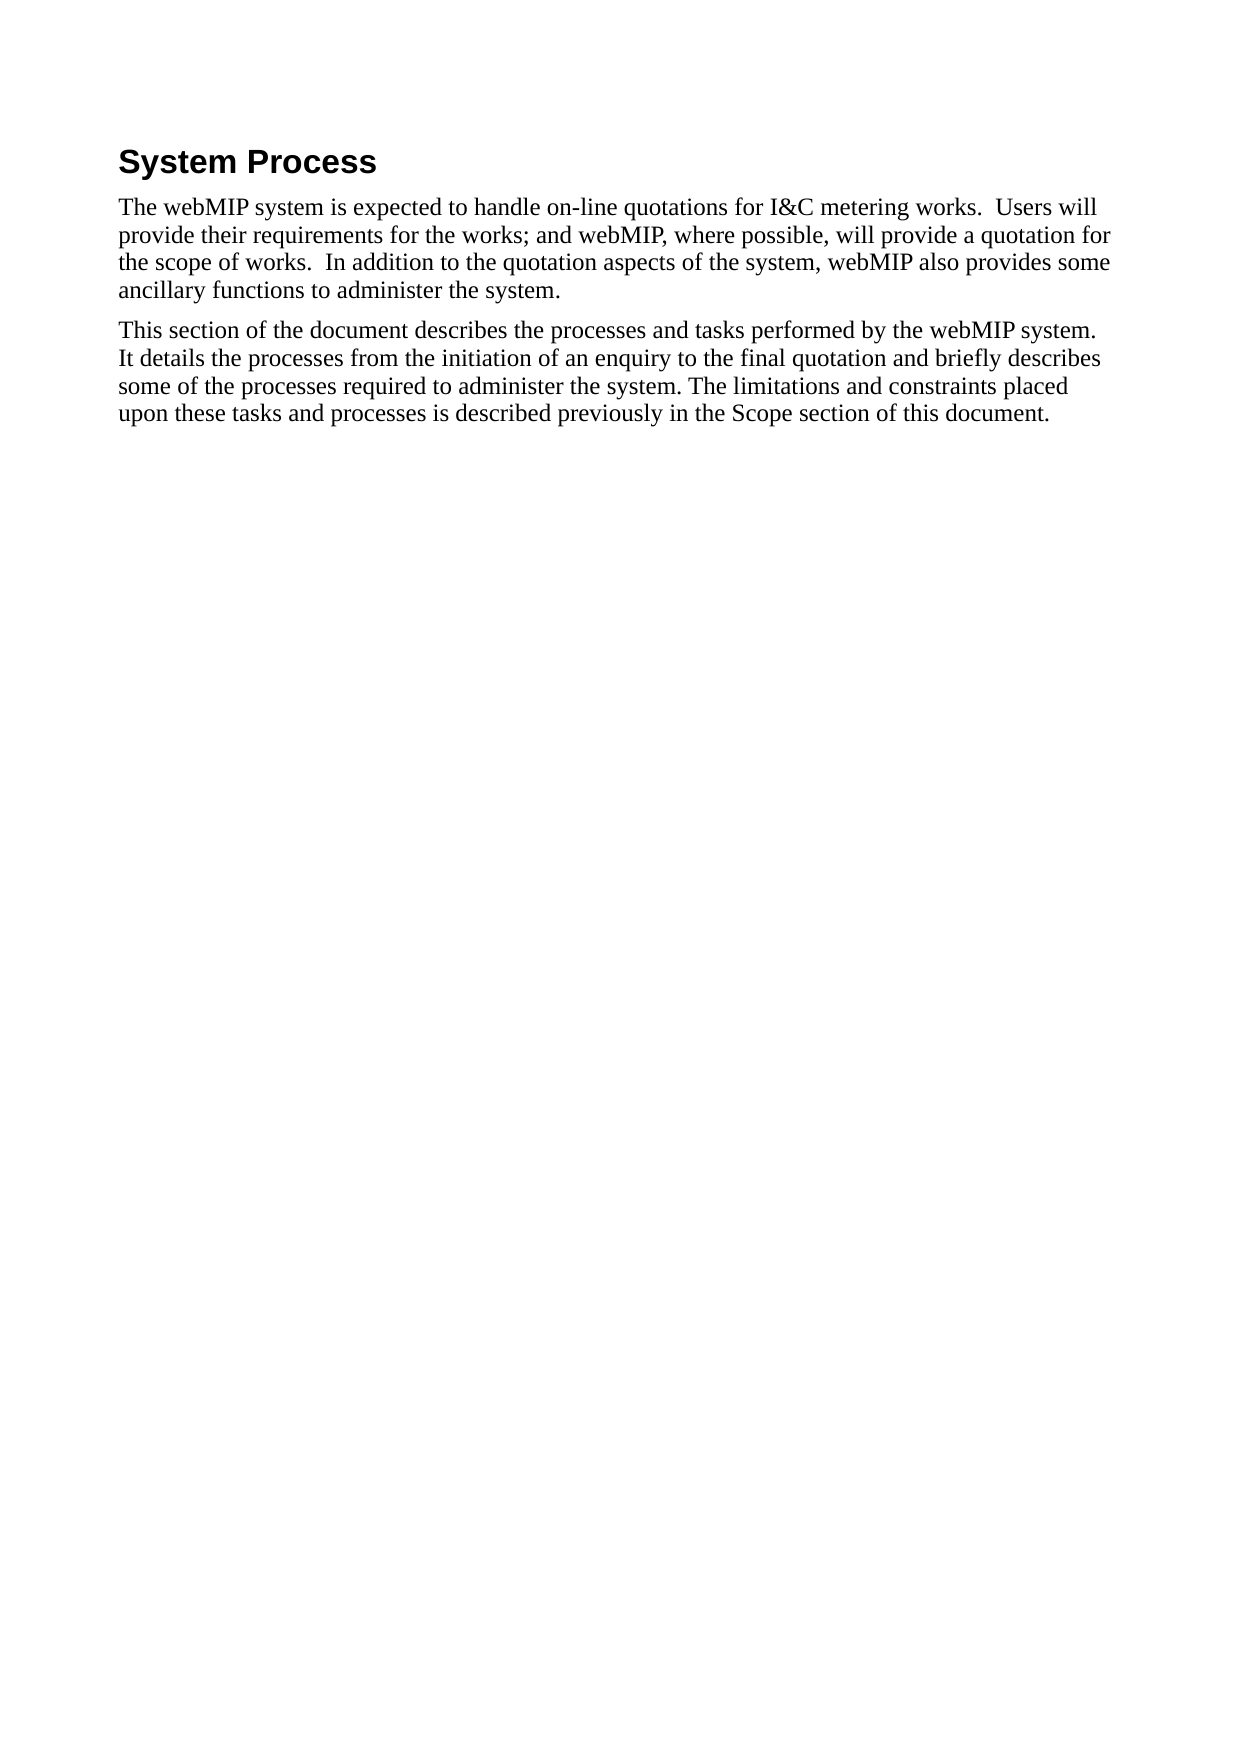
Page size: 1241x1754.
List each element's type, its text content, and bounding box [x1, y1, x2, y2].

subtitle System Process [118, 143, 1122, 181]
text This section of the document describes the processes and tasks performed by the webMIP system. It details the processes from the initiation of an enquiry to the final quotation and briefly describes some of the processes required to administer the system. The limitations and constraints placed upon these tasks and processes is described previously in the Scope section of this document. [118, 316, 1122, 427]
text The webMIP system is expected to handle on-line quotations for I&C metering works. Users will provide their requirements for the works; and webMIP, where possible, will provide a quotation for the scope of works. In addition to the quotation aspects of the system, webMIP also provides some ancillary functions to administer the system. [118, 193, 1122, 304]
